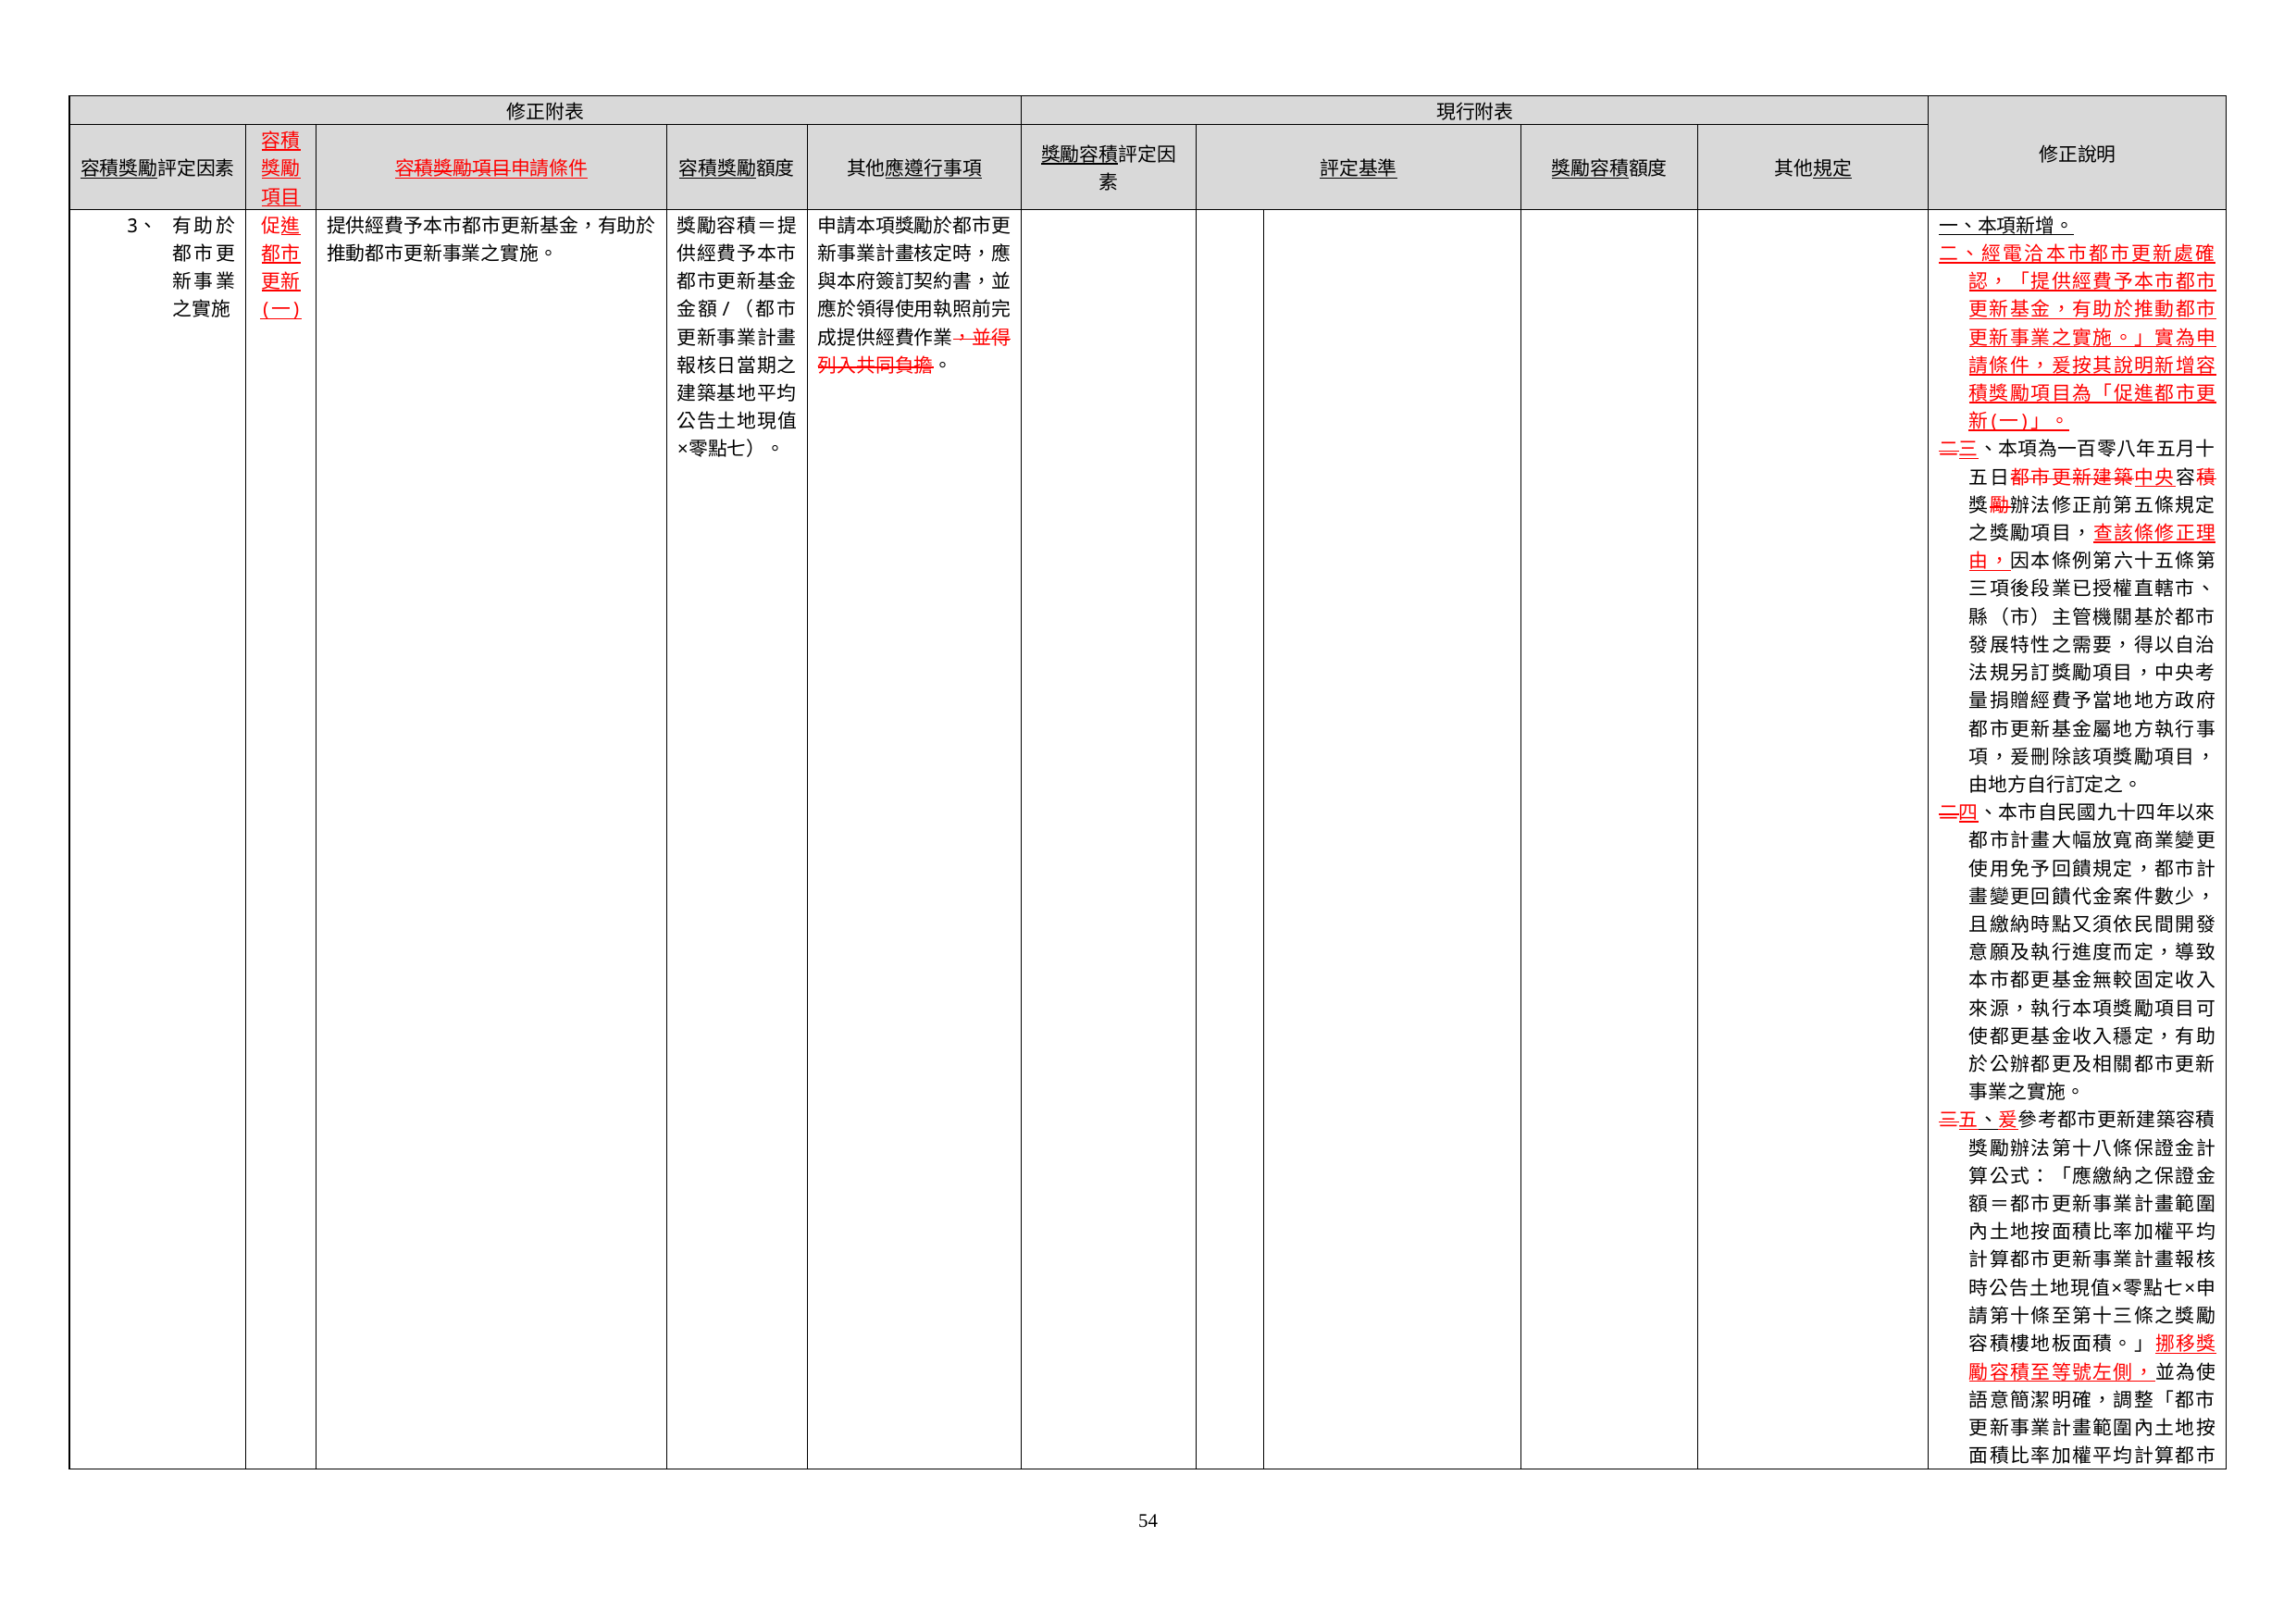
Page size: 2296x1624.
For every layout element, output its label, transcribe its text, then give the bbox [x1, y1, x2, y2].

table_cell [1264, 210, 1520, 1469]
table_cell 獎勵容積＝提供經費予本市都市更新基金金額/（都市更新事業計畫報核日當期之建築基地平均公告土地現值×零點七）。 [667, 210, 807, 1469]
table_cell 申請本項獎勵於都市更新事業計畫核定時，應與本府簽訂契約書，並應於領得使用執照前完成提供經費作業，並得列入共同負擔。 [808, 210, 1021, 1469]
table_header 修正附表 [70, 96, 1021, 124]
table_cell [1197, 210, 1263, 1469]
table_cell 容積獎勵項目 [246, 125, 316, 209]
table_header 修正說明 [1929, 96, 2226, 209]
table_cell 容積獎勵額度 [667, 125, 807, 209]
table_cell 有助於都市更新事業之實施 [70, 210, 245, 1469]
table_cell 其他應遵行事項 [808, 125, 1021, 209]
table_cell 提供經費予本市都市更新基金，有助於推動都市更新事業之實施。 [316, 210, 666, 1469]
table_cell [1022, 210, 1196, 1469]
table_cell 促進都市更新 (一) [246, 210, 316, 1469]
table_cell 容積獎勵項目申請條件 [316, 125, 666, 209]
table_header 現行附表 [1022, 96, 1928, 124]
table_cell 評定基準 [1197, 125, 1520, 209]
table_cell [1521, 210, 1697, 1469]
table_cell 其他規定 [1698, 125, 1928, 209]
table_cell 獎勵容積評定因素 [1022, 125, 1196, 209]
table_cell 獎勵容積額度 [1521, 125, 1697, 209]
table_cell [1698, 210, 1928, 1469]
table_cell 一、本項新增。 二、經電洽本市都市更新處確認，「提供經費予本市都市更新基金，有助於推動都市更新事業之實施。」實為申請條件，爰按其說明新增容積獎勵項目為「促進都市更新(一)」。 二三、本項為一百零八年五月十五日都市更新建築中央容積獎勵辦法修正前第五條規定之獎勵項目，查該條修正理由，因本條例第六十五條第三項後段業已授權直轄市、縣（市）主管機關基於都市發展特性之需要，得以自治法規另訂獎勵項目，中央考量捐贈經費予當地地方政府都市更新基金屬地方執行事項，爰刪除該項獎勵項目，由地方自行訂定之。 二四、本市自民國九十四年以來都市計畫大幅放寬商業變更使用免予回饋規定，都市計畫變更回饋代金案件數少，且繳納時點又須依民間開發意願及執行進度而定，導致本市都更基金無較固定收入來源，執行本項獎勵項目可使都更基金收入穩定，有助於公辦都更及相關都市更新事業之實施。 三五、爰參考都市更新建築容積獎勵辦法第十八條保證金計算公式：「應繳納之保證金額＝都市更新事業計畫範圍內土地按面積比率加權平均計算都市更新事業計畫報核時公告土地現值×零點七×申請第十條至第十三條之獎勵容積樓地板面積。」挪移獎勵容積至等號左側，並為使語意簡潔明確，調整「都市更新事業計畫範圍內土地按面積比率加權平均計算都市 [1929, 210, 2226, 1469]
table_cell 容積獎勵評定因素 [70, 125, 245, 209]
